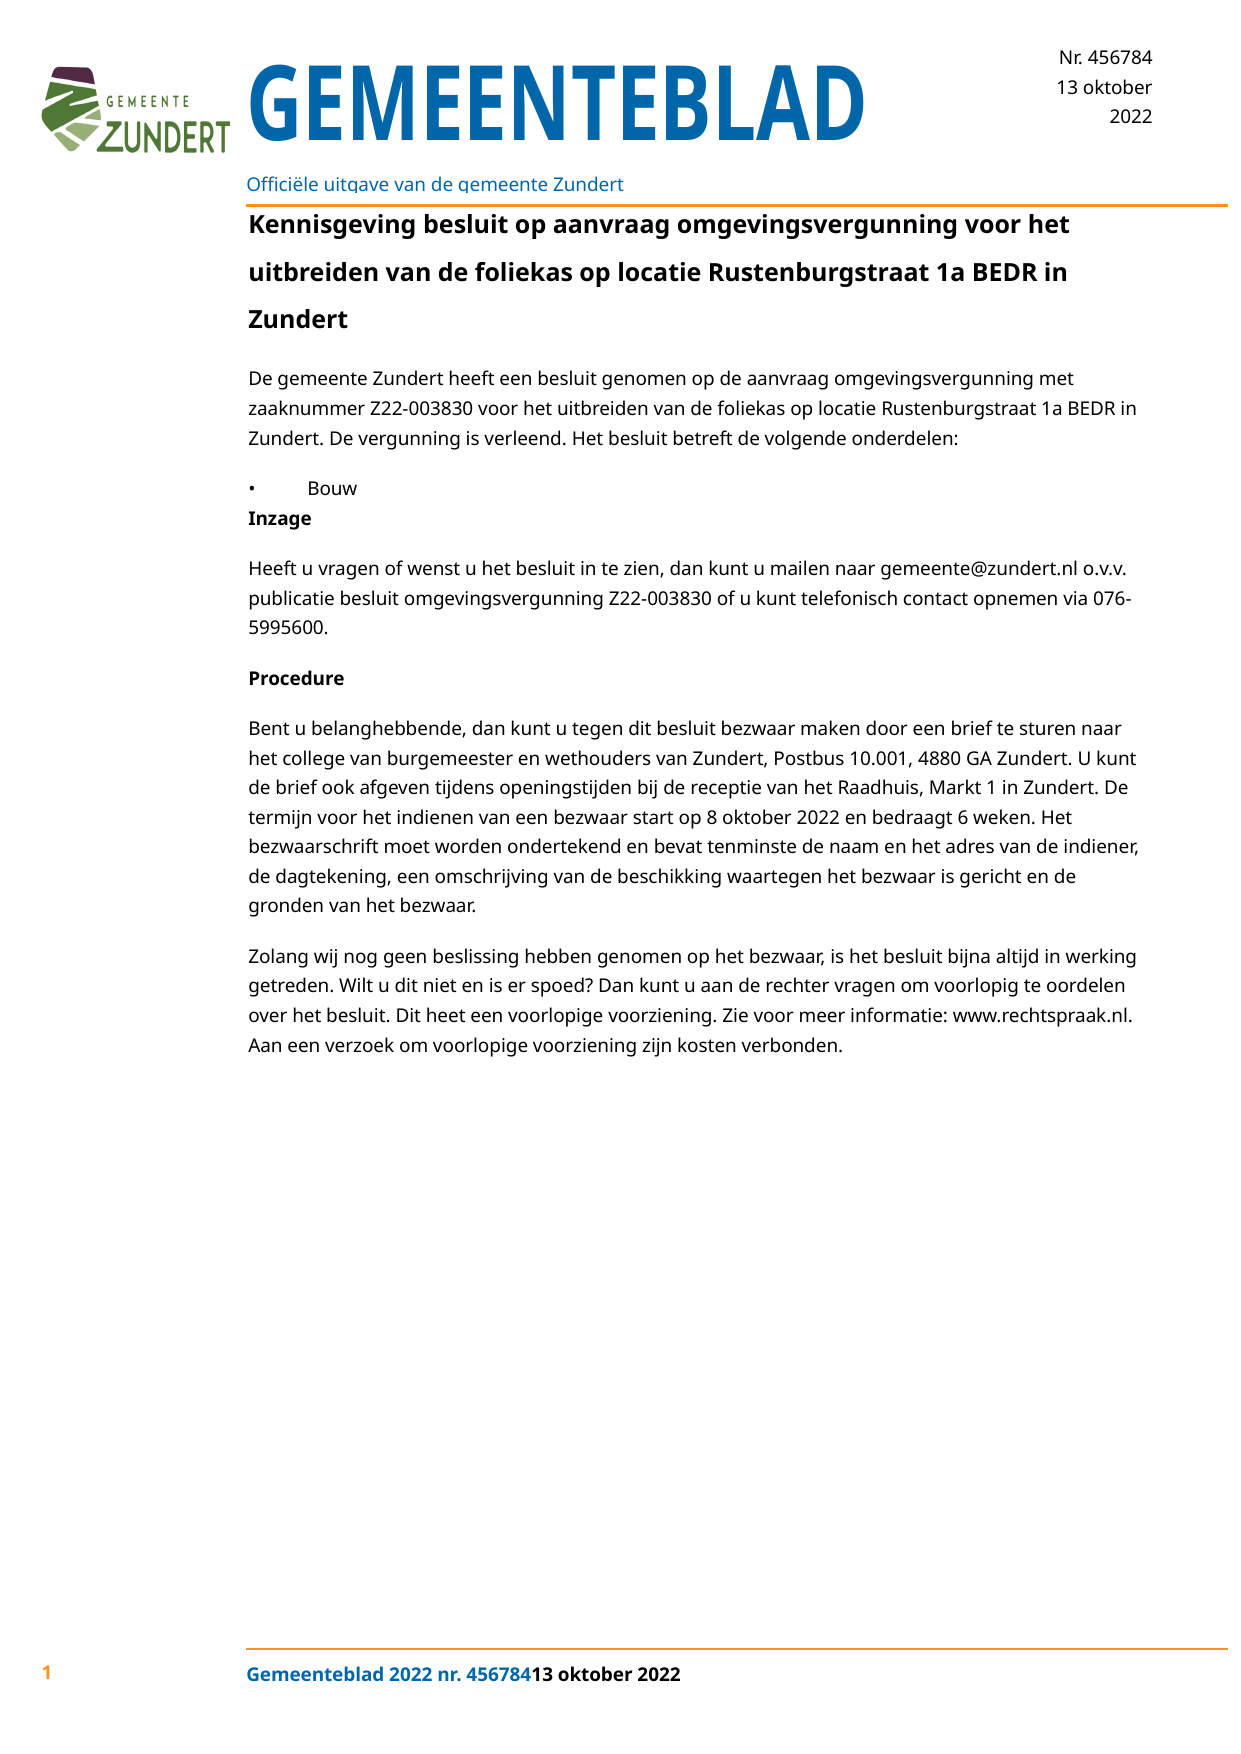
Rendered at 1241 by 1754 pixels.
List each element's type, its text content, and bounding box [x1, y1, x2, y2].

picture [41, 47, 231, 172]
text Kennisgeving besluit op aanvraag omgevingsvergunning voor het uitbreiden van de foliekas op locatie Rustenburgstraat 1a BEDR in Zundert [248, 207, 1152, 336]
text Bent u belanghebbende, dan kunt u tegen dit besluit bezwaar maken door een brief te sturen naar het college van burgemeester en wethouders van Zundert, Postbus 10.001, 4880 GA Zundert. U kunt de brief ook afgeven tijdens openingstijden bij de receptie van het Raadhuis, Markt 1 in Zundert. De termijn voor het indienen van een bezwaar start op 8 oktober 2022 en bedraagt 6 weken. Het bezwaarschrift moet worden ondertekend en bevat tenminste de naam en het adres van de indiener, de dagtekening, een omschrijving van de beschikking waartegen het bezwaar is gericht en de gronden van het bezwaar. [248, 715, 1152, 918]
text Procedure [248, 665, 1152, 690]
text Heeft u vragen of wenst u het besluit in te zien, dan kunt u mailen naar gemeente@zundert.nl o.v.v. publicatie besluit omgevingsvergunning Z22-003830 of u kunt telefonisch contact opnemen via 076-5995600. [248, 555, 1152, 640]
list Bouw [248, 475, 1152, 501]
text De gemeente Zundert heeft een besluit genomen op de aanvraag omgevingsvergunning met zaaknummer Z22-003830 voor het uitbreiden van de foliekas op locatie Rustenburgstraat 1a BEDR in Zundert. De vergunning is verleend. Het besluit betreft de volgende onderdelen: [248, 366, 1152, 450]
text Inzage [248, 505, 1152, 530]
text Zolang wij nog geen beslissing hebben genomen op het bezwaar, is het besluit bijna altijd in werking getreden. Wilt u dit niet en is er spoed? Dan kunt u aan de rechter vragen om voorlopig te oordelen over het besluit. Dit heet een voorlopige voorziening. Zie voor meer informatie: www.rechtspraak.nl. Aan een verzoek om voorlopige voorziening zijn kosten verbonden. [248, 943, 1152, 1057]
